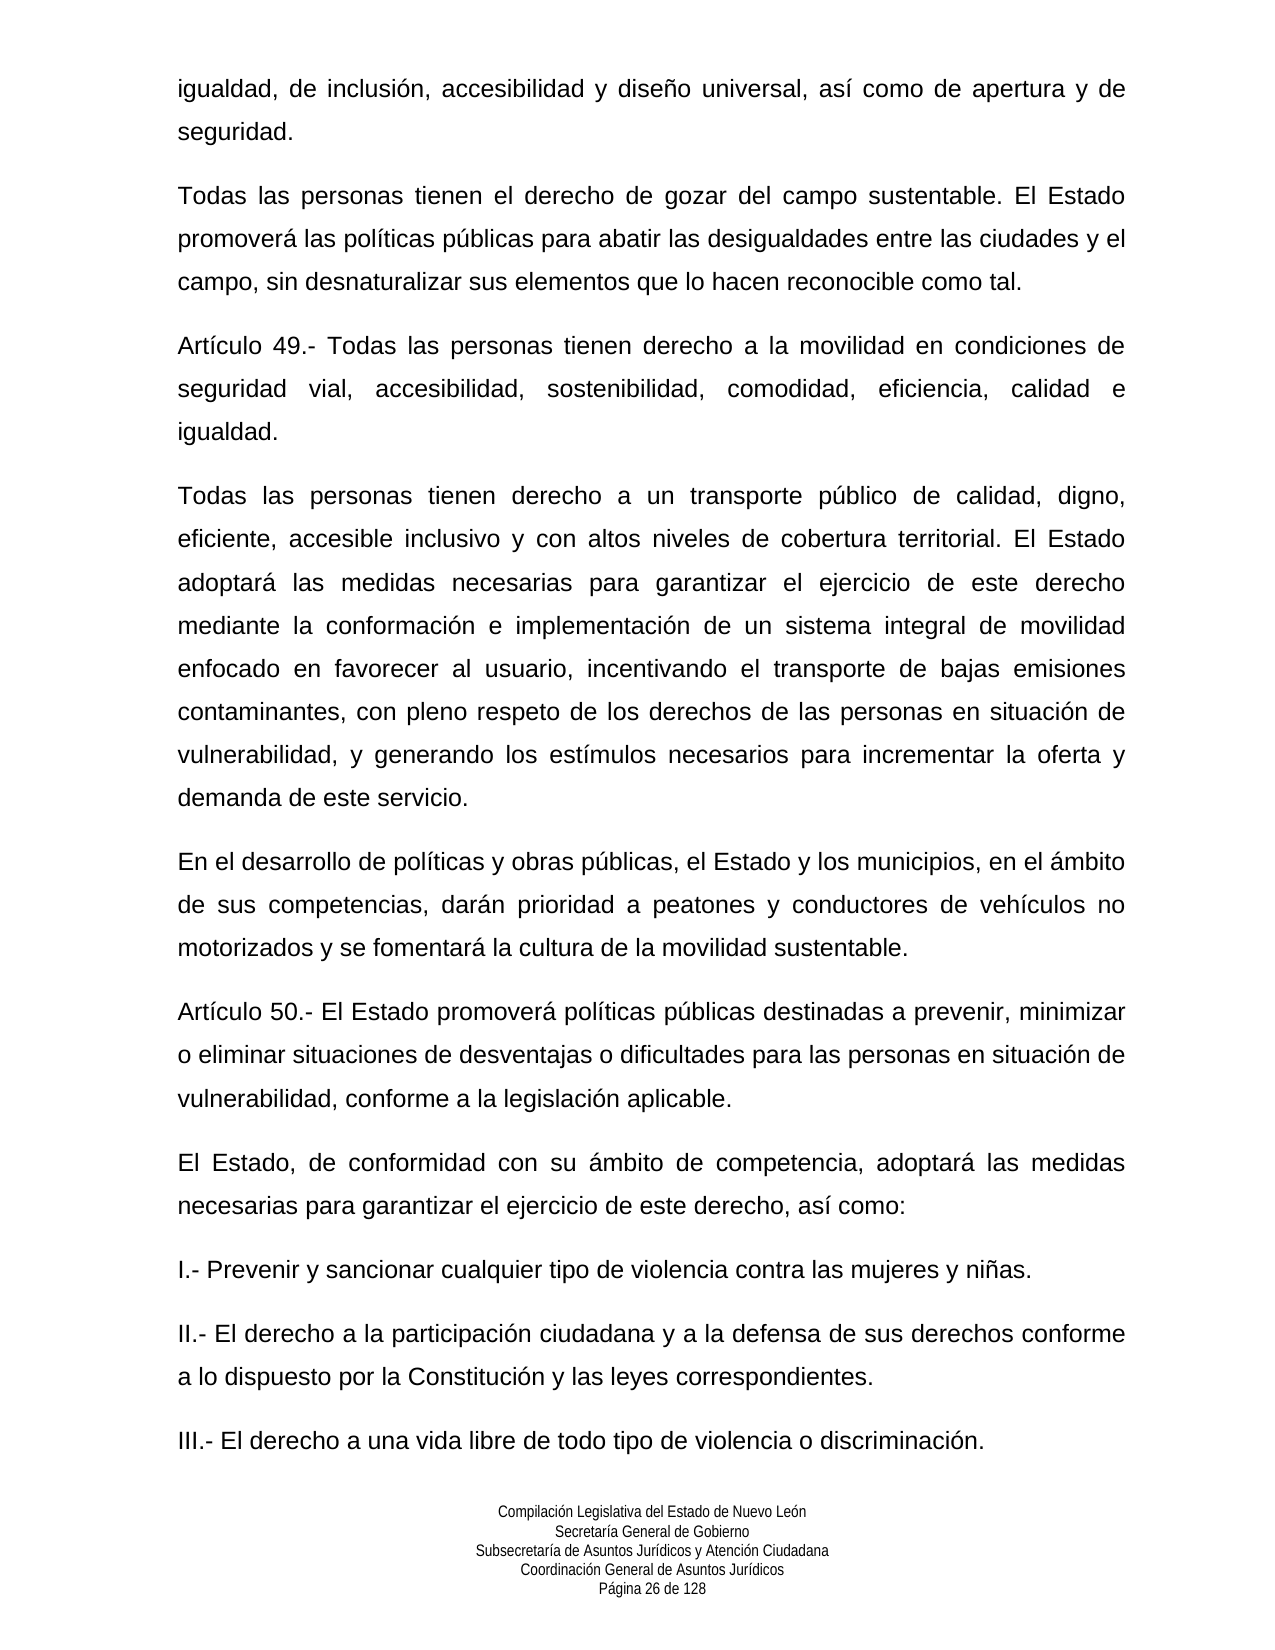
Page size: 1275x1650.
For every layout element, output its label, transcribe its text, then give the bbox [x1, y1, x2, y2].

text igualdad, de inclusión, accesibilidad y diseño universal, así como de apertura y de seguridad. [177, 74, 1127, 146]
text Artículo 49.- Todas las personas tienen derecho a la movilidad en condiciones de seguridad vial, accesibilidad, sostenibilidad, comodidad, eficiencia, calidad e igualdad. [177, 331, 1127, 446]
text Artículo 50.- El Estado promoverá políticas públicas destinadas a prevenir, minimizar o eliminar situaciones de desventajas o dificultades para las personas en situación de vulnerabilidad, conforme a la legislación aplicable. [177, 997, 1127, 1112]
text En el desarrollo de políticas y obras públicas, el Estado y los municipios, en el ámbito de sus competencias, darán prioridad a peatones y conductores de vehículos no motorizados y se fomentará la cultura de la movilidad sustentable. [177, 847, 1127, 962]
text El Estado, de conformidad con su ámbito de competencia, adoptará las medidas necesarias para garantizar el ejercicio de este derecho, así como: [177, 1148, 1127, 1219]
text I.- Prevenir y sancionar cualquier tipo de violencia contra las mujeres y niñas. [177, 1255, 1127, 1283]
text III.- El derecho a una vida libre de todo tipo de violencia o discriminación. [177, 1426, 1127, 1454]
text Todas las personas tienen el derecho de gozar del campo sustentable. El Estado promoverá las políticas públicas para abatir las desigualdades entre las ciudades y el campo, sin desnaturalizar sus elementos que lo hacen reconocible como tal. [177, 181, 1127, 296]
text Todas las personas tienen derecho a un transporte público de calidad, digno, eficiente, accesible inclusivo y con altos niveles de cobertura territorial. El Estado adoptará las medidas necesarias para garantizar el ejercicio de este derecho mediante la conformación e implementación de un sistema integral de movilidad enfocado en favorecer al usuario, incentivando el transporte de bajas emisiones contaminantes, con pleno respeto de los derechos de las personas en situación de vulnerabilidad, y generando los estímulos necesarios para incrementar la oferta y demanda de este servicio. [177, 481, 1127, 812]
text II.- El derecho a la participación ciudadana y a la defensa de sus derechos conforme a lo dispuesto por la Constitución y las leyes correspondientes. [177, 1319, 1127, 1391]
